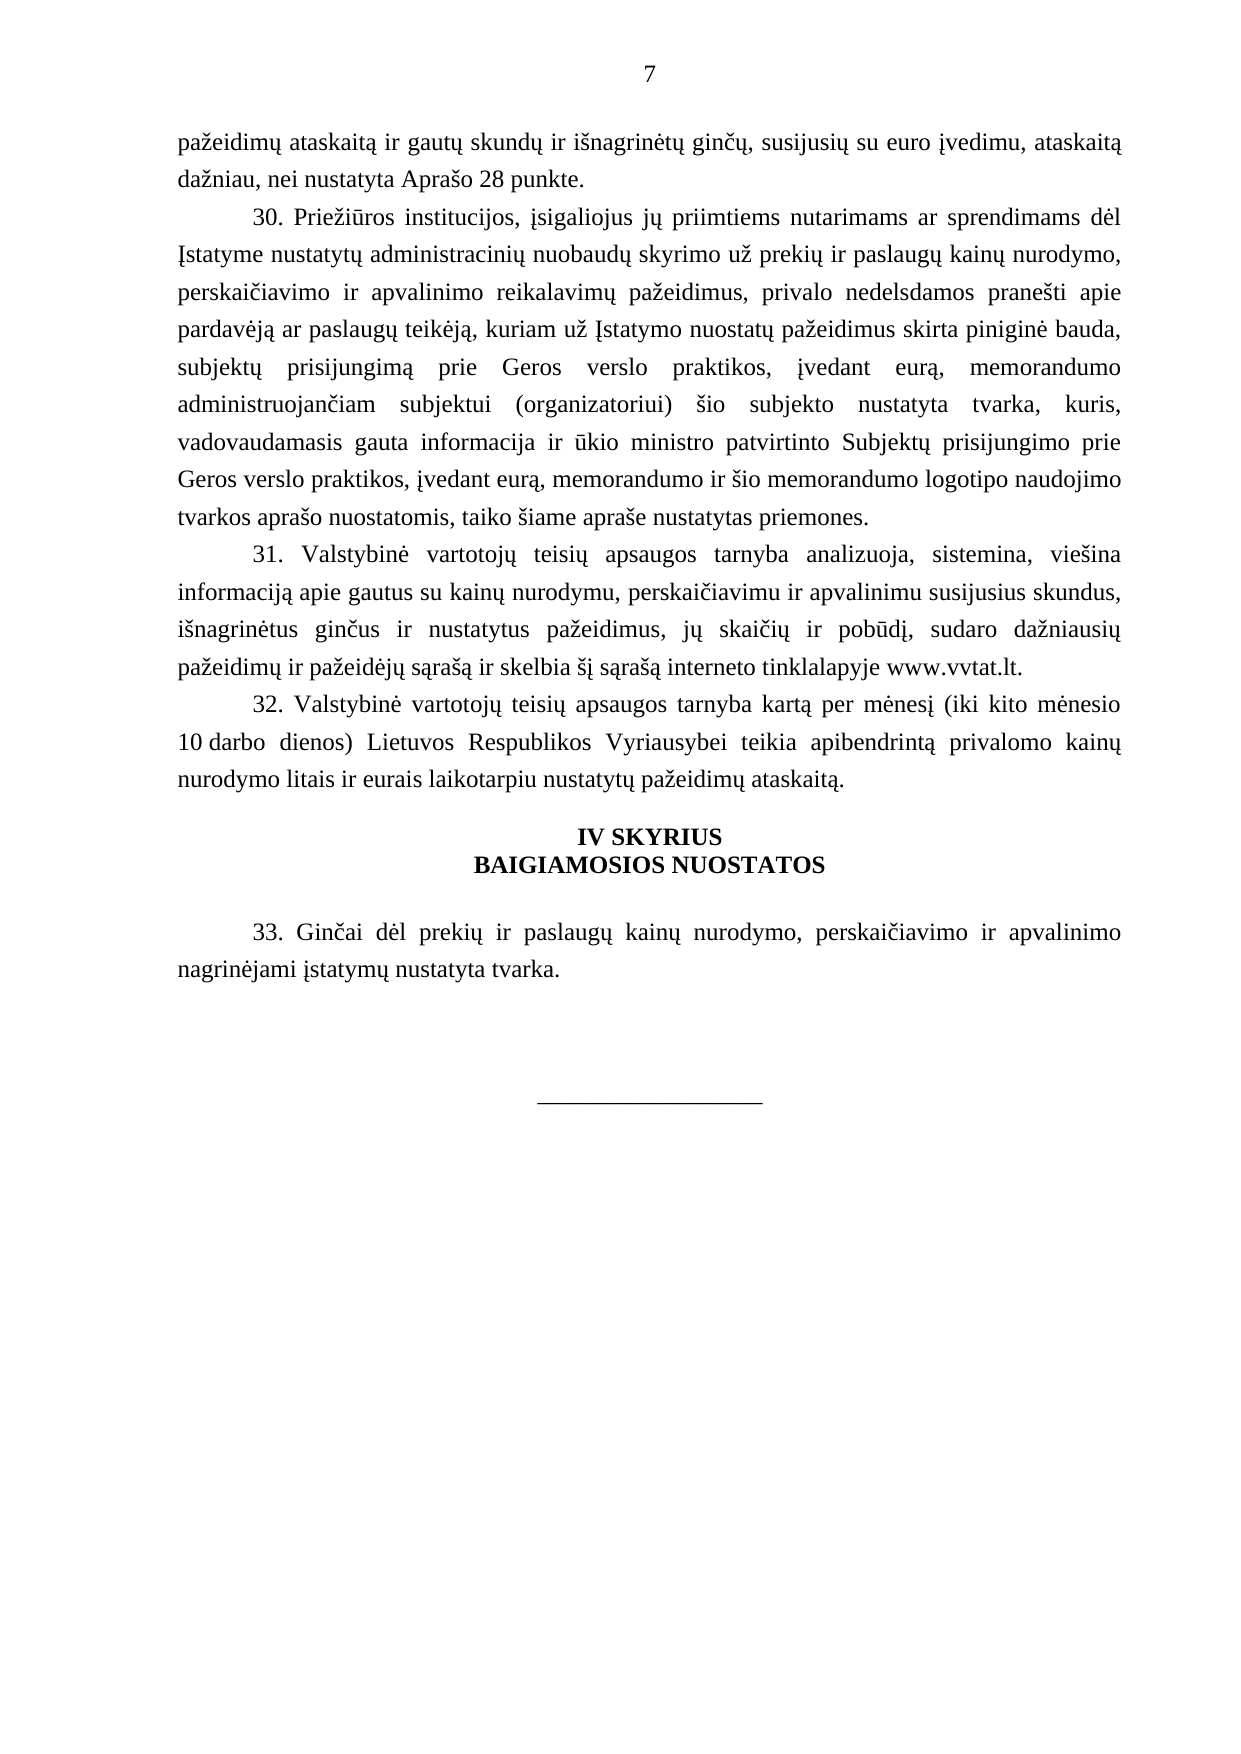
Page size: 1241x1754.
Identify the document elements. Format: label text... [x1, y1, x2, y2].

text 31. Valstybinė vartotojų teisių apsaugos tarnyba analizuoja, sistemina, viešina informaciją apie gautus su kainų nurodymu, perskaičiavimu ir apvalinimu susijusius skundus, išnagrinėtus ginčus ir nustatytus pažeidimus, jų skaičių ir pobūdį, sudaro dažniausių pažeidimų ir pažeidėjų sąrašą ir skelbia šį sąrašą interneto tinklalapyje www.vvtat.lt. [177, 531, 1122, 681]
text 30. Priežiūros institucijos, įsigaliojus jų priimtiems nutarimams ar sprendimams dėl Įstatyme nustatytų administracinių nuobaudų skyrimo už prekių ir paslaugų kainų nurodymo, perskaičiavimo ir apvalinimo reikalavimų pažeidimus, privalo nedelsdamos pranešti apie pardavėją ar paslaugų teikėją, kuriam už Įstatymo nuostatų pažeidimus skirta piniginė bauda, subjektų prisijungimą prie Geros verslo praktikos, įvedant eurą, memorandumo administruojančiam subjektui (organizatoriui) šio subjekto nustatyta tvarka, kuris, vadovaudamasis gauta informacija ir ūkio ministro patvirtinto Subjektų prisijungimo prie Geros verslo praktikos, įvedant eurą, memorandumo ir šio memorandumo logotipo naudojimo tvarkos aprašo nuostatomis, taiko šiame apraše nustatytas priemones. [177, 193, 1122, 531]
text pažeidimų ataskaitą ir gautų skundų ir išnagrinėtų ginčų, susijusių su euro įvedimu, ataskaitą dažniau, nei nustatyta Aprašo 28 punkte. [177, 118, 1122, 193]
text IV skyrius [177, 822, 1122, 851]
text __________________ [177, 1069, 1122, 1107]
text BAIGIAMOSIOS NUOSTATOS [177, 851, 1122, 879]
text 33. Ginčai dėl prekių ir paslaugų kainų nurodymo, perskaičiavimo ir apvalinimo nagrinėjami įstatymų nustatyta tvarka. [177, 908, 1122, 983]
text 32. Valstybinė vartotojų teisių apsaugos tarnyba kartą per mėnesį (iki kito mėnesio 10 darbo dienos) Lietuvos Respublikos Vyriausybei teikia apibendrintą privalomo kainų nurodymo litais ir eurais laikotarpiu nustatytų pažeidimų ataskaitą. [177, 681, 1122, 793]
